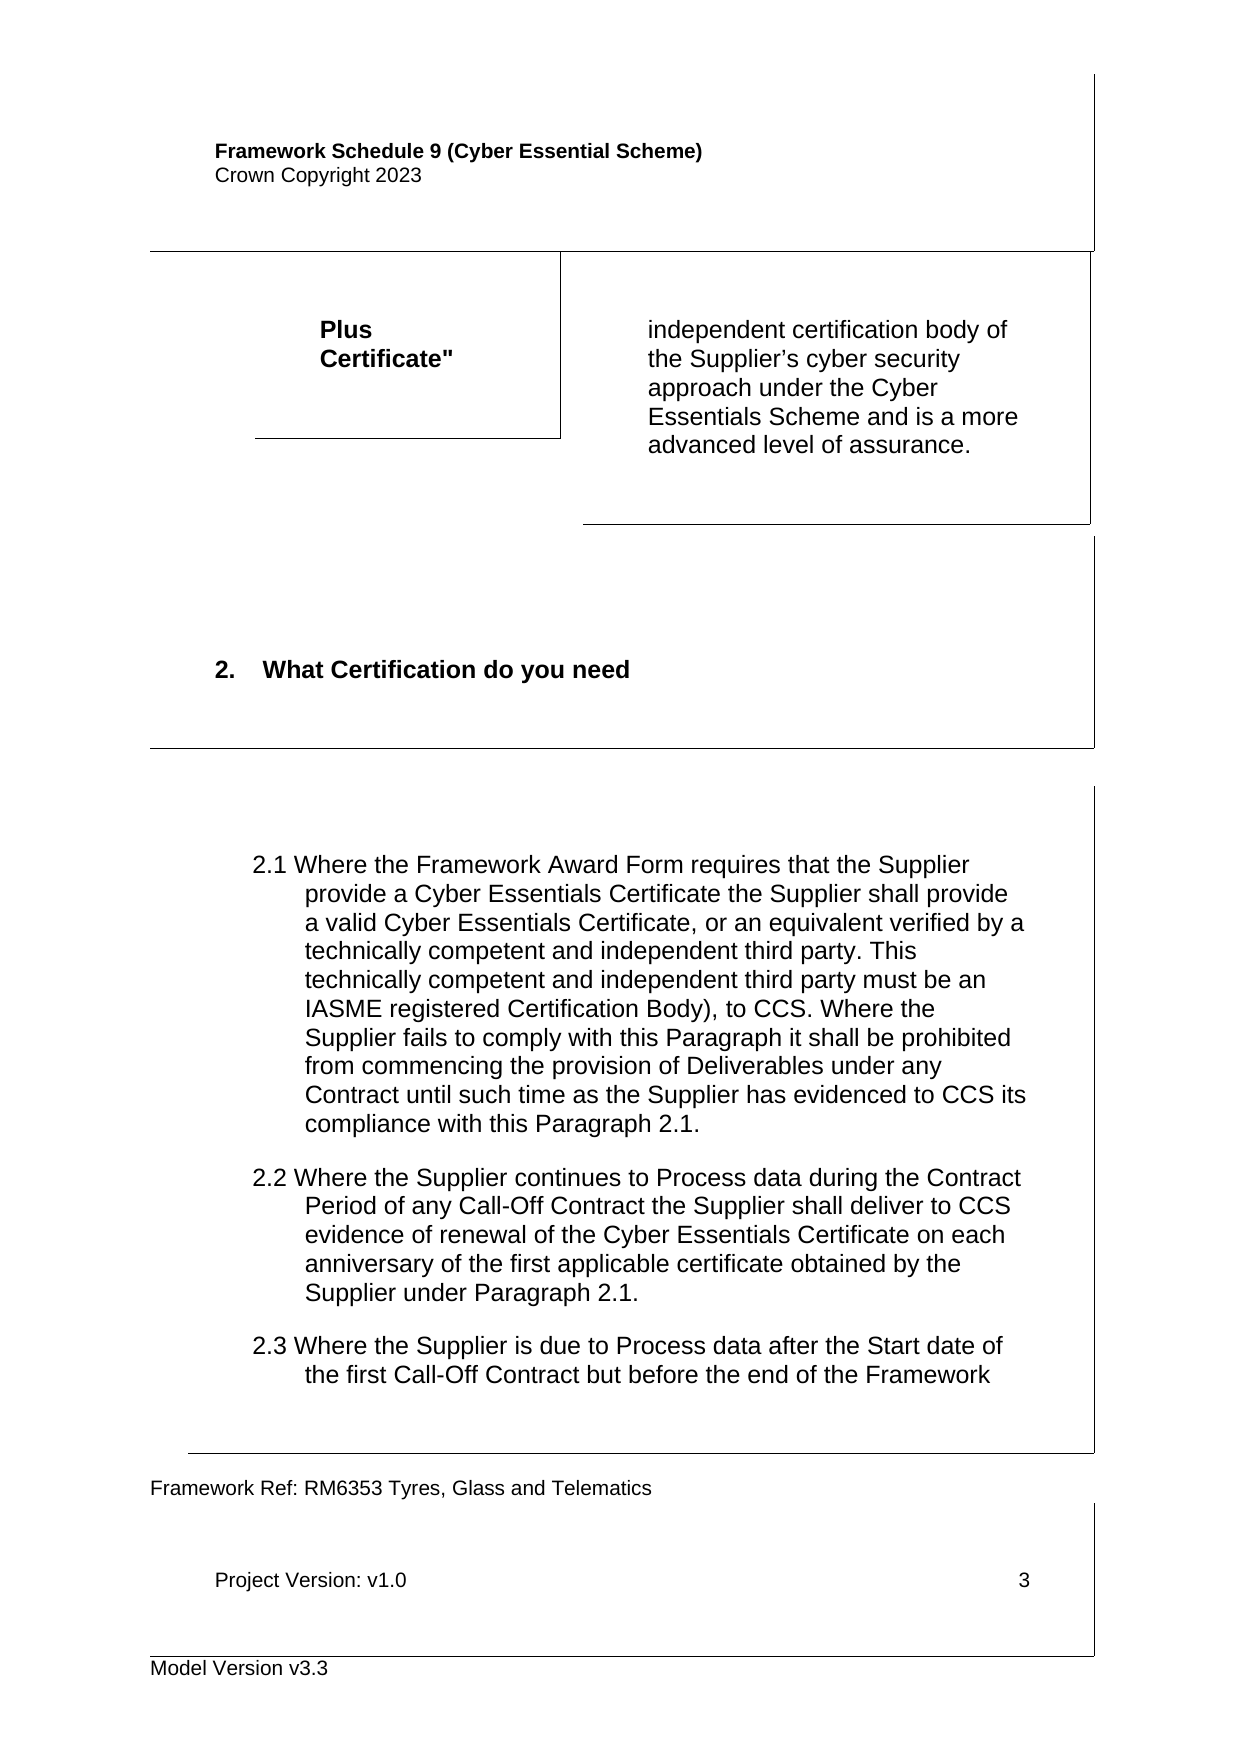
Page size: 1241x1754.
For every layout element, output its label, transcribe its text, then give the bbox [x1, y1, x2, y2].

text 2.1 Where the Framework Award Form requires that the Supplier provide a Cyber Essentials Certificate the Supplier shall provide a valid Cyber Essentials Certificate, or an equivalent verified by a technically competent and independent third party. This technically competent and independent third party must be an IASME registered Certification Body), to CCS. Where the Supplier fails to comply with this Paragraph it shall be prohibited from commencing the provision of Deliverables under any Contract until such time as the Supplier has evidenced to CCS its compliance with this Paragraph 2.1. [187, 786, 1094, 1098]
text 2.3 Where the Supplier is due to Process data after the Start date of the first Call-Off Contract but before the end of the Framework Period or Contact Period of the last Call-Off Contract, the Supplier shall deliver to CCS evidence of: [187, 1267, 1094, 1453]
list What Certification do you need [150, 590, 1094, 748]
text 2.2 Where the Supplier continues to Process data during the Contract Period of any Call-Off Contract the Supplier shall deliver to CCS evidence of renewal of the Cyber Essentials Certificate on each anniversary of the first applicable certificate obtained by the Supplier under Paragraph 2.1. [187, 1098, 1094, 1267]
table_cell Plus Certificate" [244, 251, 572, 536]
table_cell independent certification body of the Supplier’s cyber security approach under the Cyber Essentials Scheme and is a more advanced level of assurance. [572, 251, 1101, 536]
